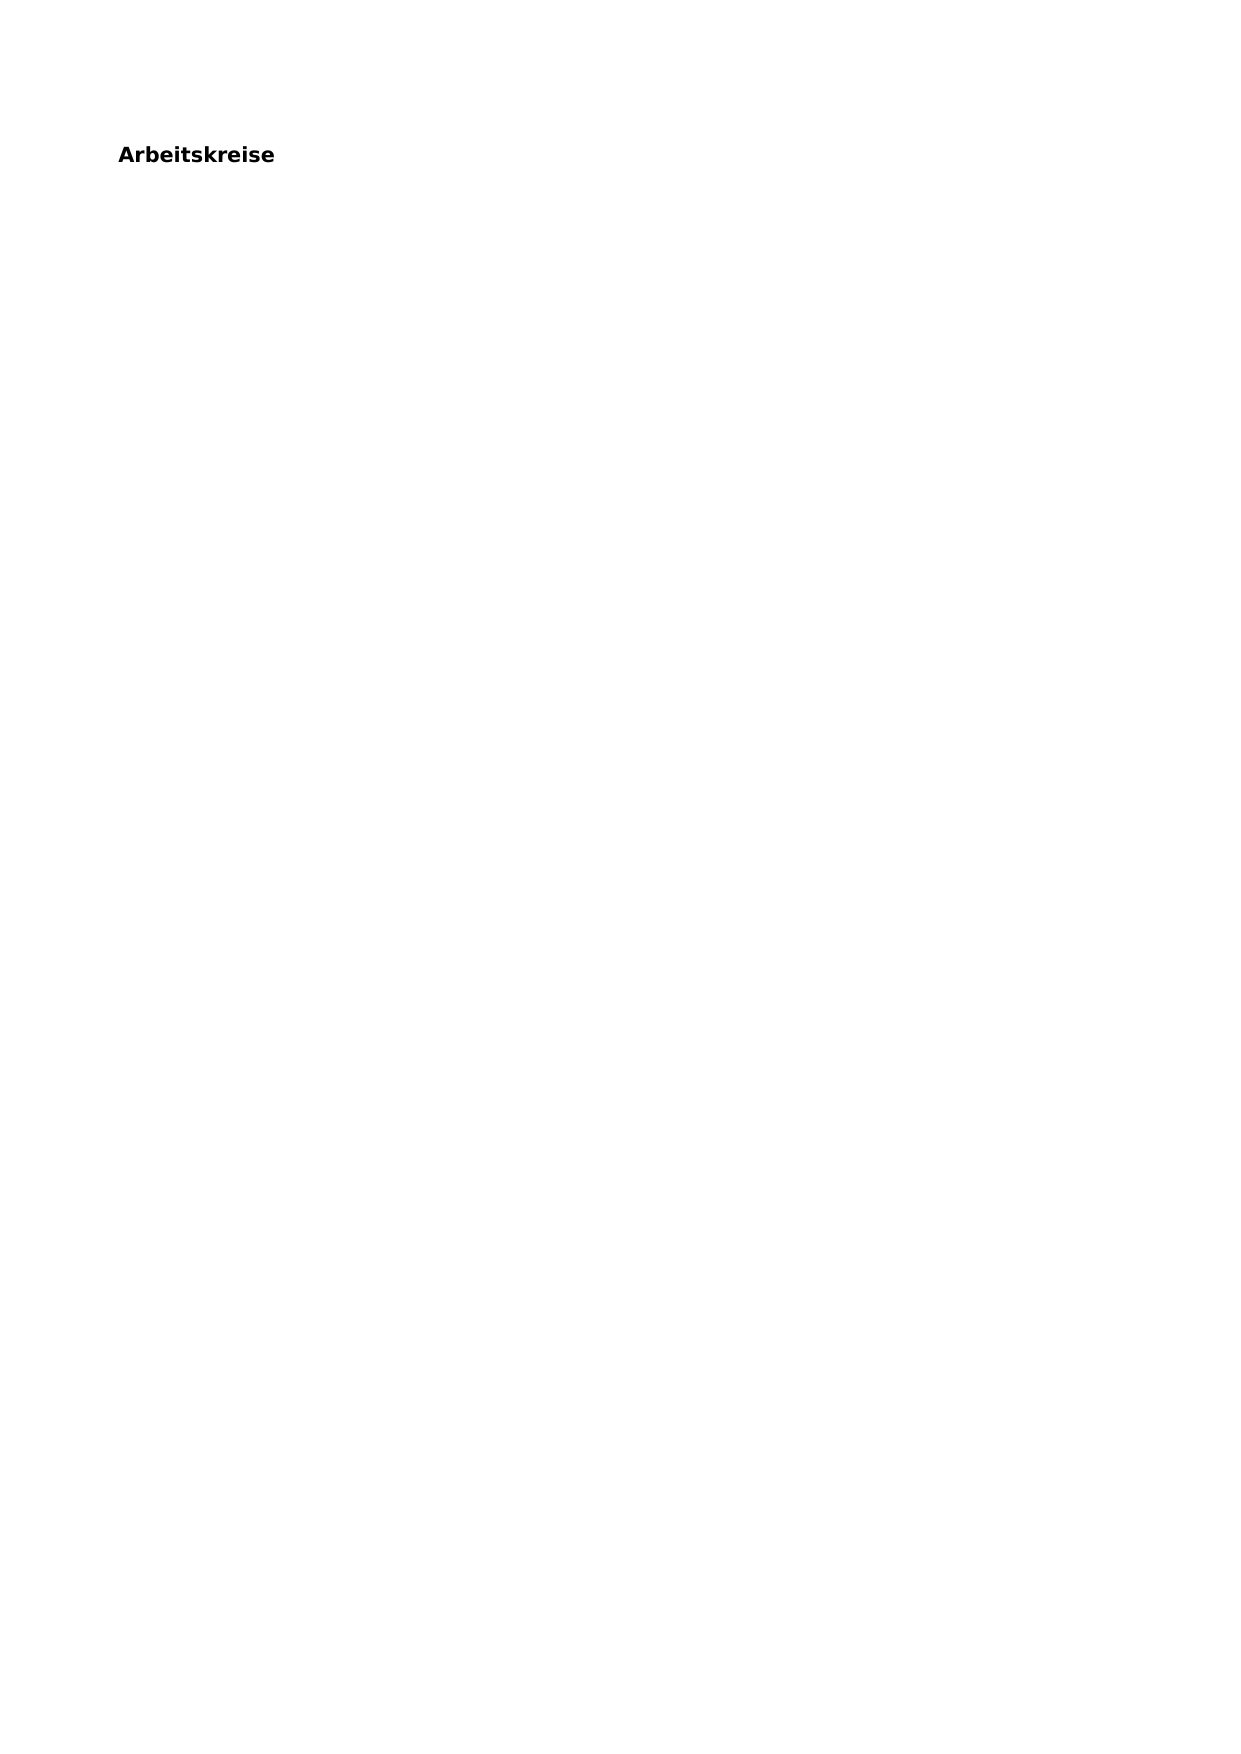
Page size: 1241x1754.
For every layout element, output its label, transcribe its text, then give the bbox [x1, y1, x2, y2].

subtitle Arbeitskreise [118, 143, 1122, 167]
